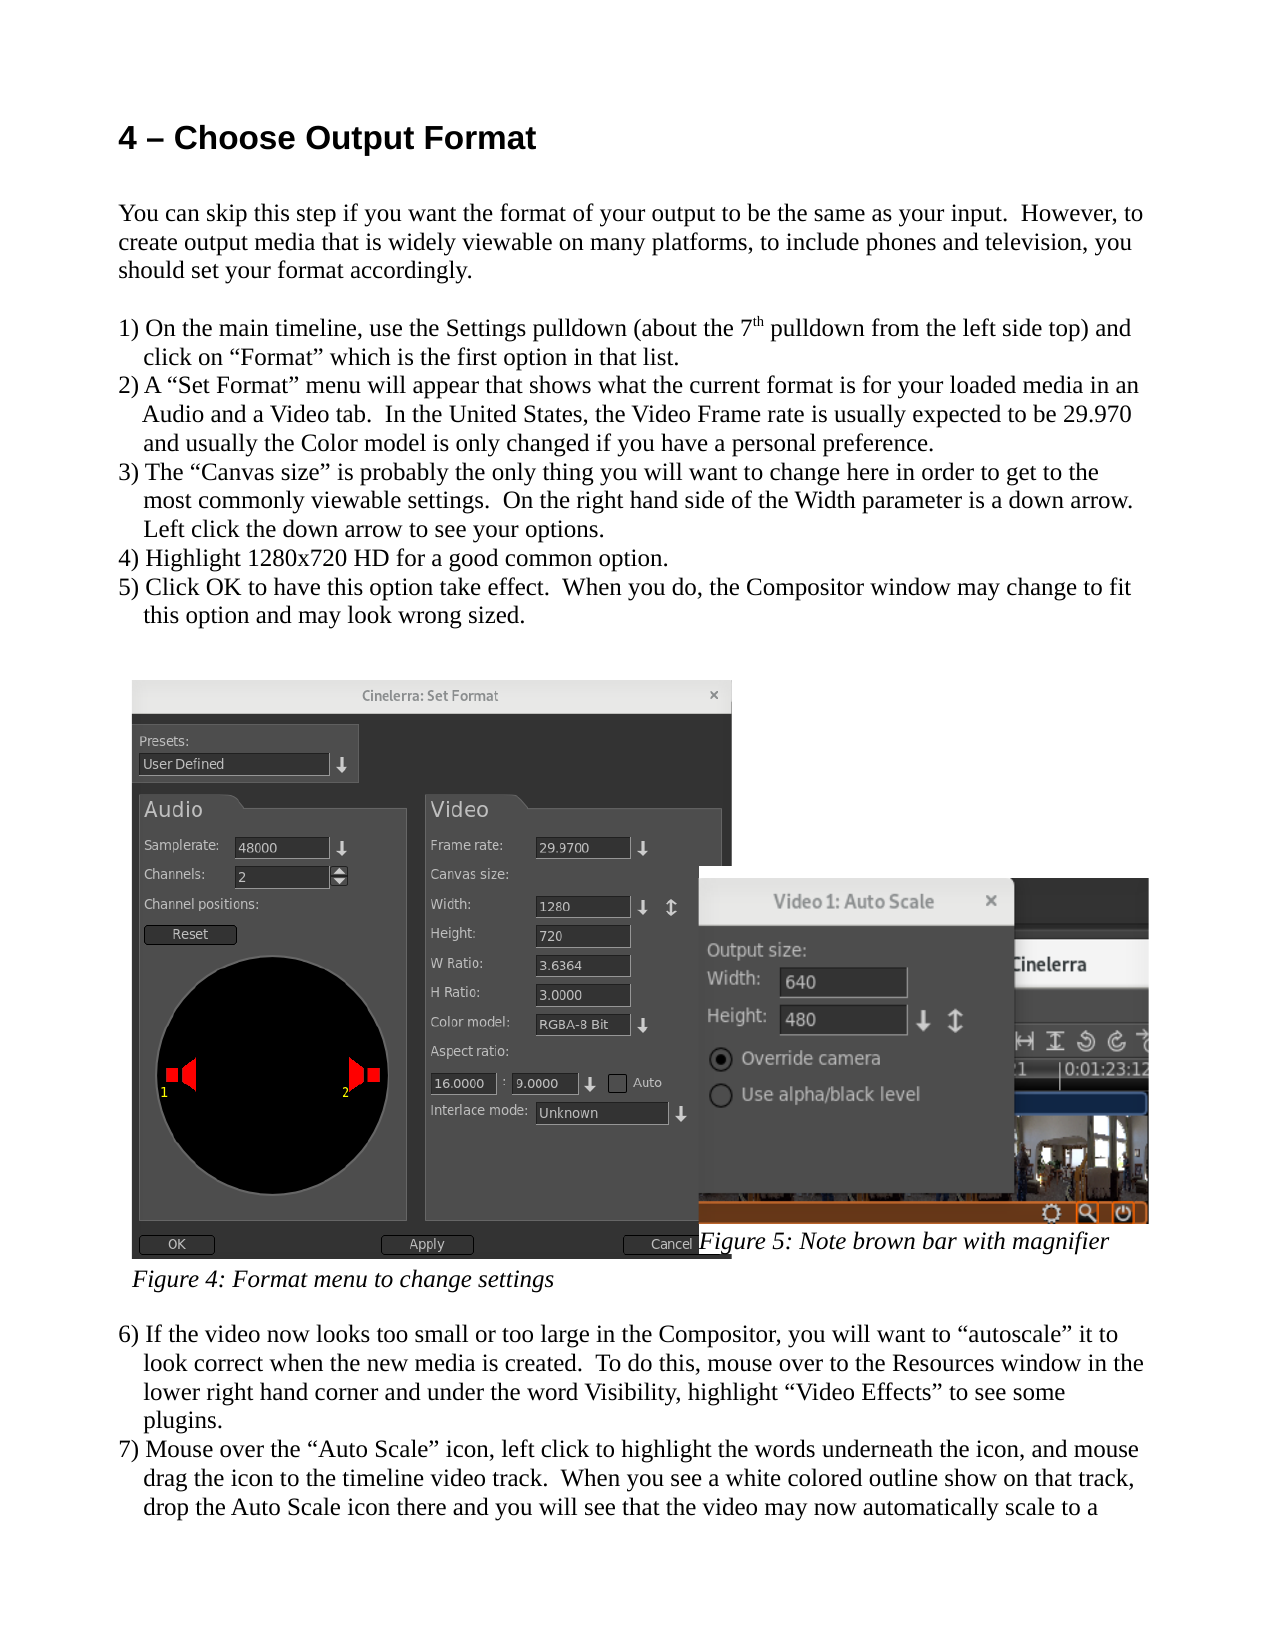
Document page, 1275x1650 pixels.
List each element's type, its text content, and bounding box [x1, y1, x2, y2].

text Figure 4: Format menu to change settings [132, 1259, 732, 1293]
text lower right hand corner and under the word Visibility, highlight “Video Effects” to see some [118, 1377, 1157, 1405]
text Figure 5: Note brown bar with magnifier [699, 1224, 1149, 1254]
text 4) Highlight 1280x720 HD for a good common option. [118, 543, 1157, 572]
text 2) A “Set Format” menu will appear that shows what the current format is for your loaded media in an [118, 370, 1157, 399]
text 7) Mouse over the “Auto Scale” icon, left click to highlight the words underneath the icon, and mouse [118, 1434, 1157, 1463]
picture [131, 680, 1149, 1259]
text Audio and a Video tab. In the United States, the Video Frame rate is usually expected to be 29.970 [118, 399, 1157, 428]
text Left click the down arrow to see your options. [118, 514, 1157, 543]
text 3) The “Canvas size” is probably the only thing you will want to change here in order to get to the [118, 457, 1157, 485]
text 1) On the main timeline, use the Settings pulldown (about the 7th pulldown from the left side top) and [118, 313, 1157, 342]
text look correct when the new media is created. To do this, mouse over to the Resources window in the [118, 1348, 1157, 1377]
text and usually the Color model is only changed if you have a personal preference. [118, 428, 1157, 457]
text plugins. [118, 1405, 1157, 1434]
subtitle 4 – Choose Output Format [118, 118, 1157, 157]
text 5) Click OK to have this option take effect. When you do, the Compositor window may change to fit [118, 572, 1157, 600]
text drop the Auto Scale icon there and you will see that the video may now automatically scale to a [118, 1492, 1157, 1520]
text drag the icon to the timeline video track. When you see a white colored outline show on that track, [118, 1463, 1157, 1492]
text this option and may look wrong sized. [118, 600, 1157, 629]
text click on “Format” which is the first option in that list. [118, 342, 1157, 370]
text most commonly viewable settings. On the right hand side of the Width parameter is a down arrow. [118, 485, 1157, 514]
text 6) If the video now looks too small or too large in the Compositor, you will want to “autoscale” it to [118, 1319, 1157, 1348]
text You can skip this step if you want the format of your output to be the same as your input. However, to create output media that is widely viewable on many platforms, to include phones and television, you should set your format accordingly. [118, 198, 1157, 284]
